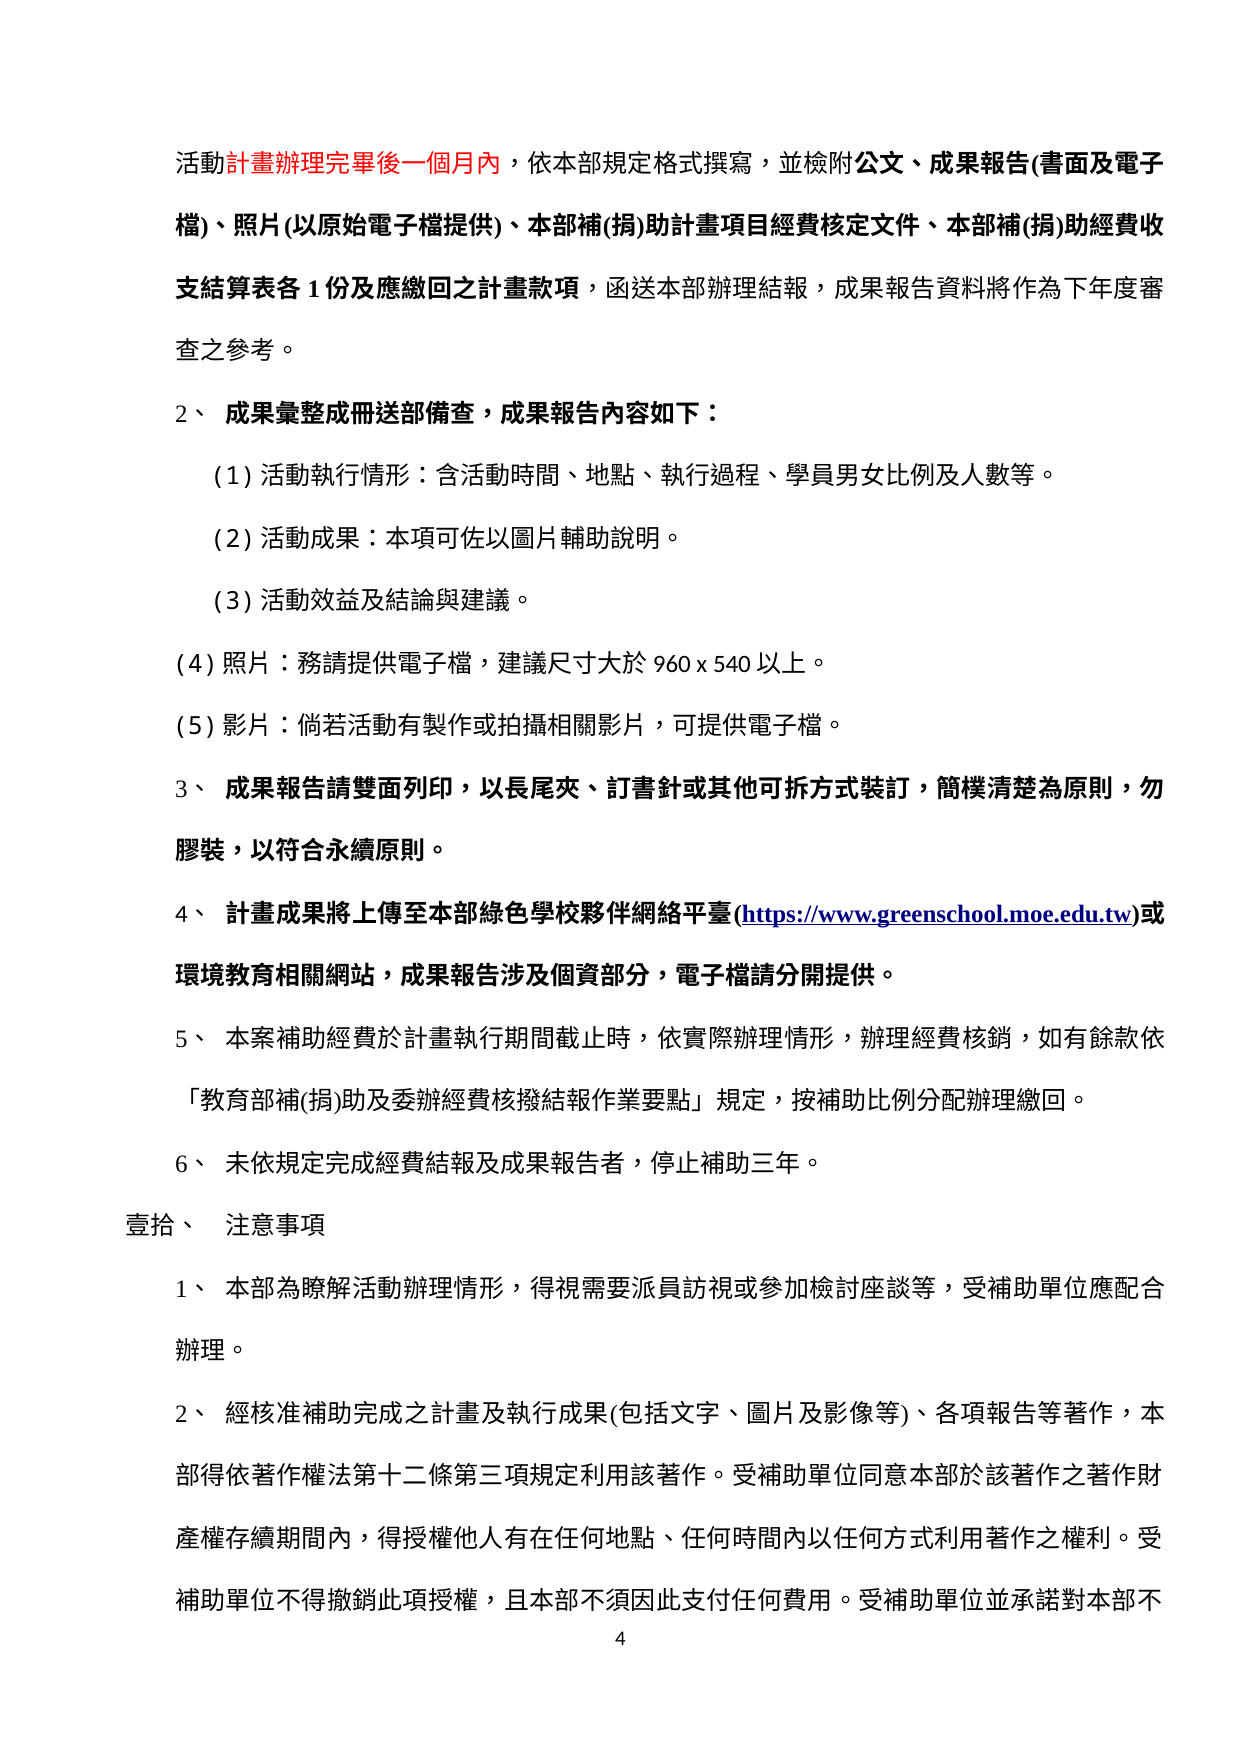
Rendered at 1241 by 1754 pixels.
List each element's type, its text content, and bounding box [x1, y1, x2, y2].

list 計畫成果將上傳至本部綠色學校夥伴網絡平臺(https://www.greenschool.moe.edu.tw)或環境教育相關網站，成果報告涉及個資部分，電子檔請分開提供。 [175, 869, 1165, 994]
list 本案補助經費於計畫執行期間截止時，依實際辦理情形，辦理經費核銷，如有餘款依「教育部補(捐)助及委辦經費核撥結報作業要點」規定，按補助比例分配辦理繳回。 [175, 994, 1165, 1119]
list 未依規定完成經費結報及成果報告者，停止補助三年。 [175, 1119, 1165, 1182]
list 活動效益及結論與建議。 [210, 557, 1165, 619]
list 影片：倘若活動有製作或拍攝相關影片，可提供電子檔。 [173, 682, 1165, 744]
list 成果報告請雙面列印，以長尾夾、訂書針或其他可拆方式裝訂，簡樸清楚為原則，勿膠裝，以符合永續原則。 [175, 744, 1165, 869]
list 照片：務請提供電子檔，建議尺寸大於960 x 540以上。 [173, 619, 1165, 682]
list 本部為瞭解活動辦理情形，得視需要派員訪視或參加檢討座談等，受補助單位應配合辦理。 [175, 1244, 1165, 1369]
list 注意事項 [125, 1182, 1165, 1244]
list 活動計畫辦理完畢後一個月內，依本部規定格式撰寫，並檢附公文、成果報告(書面及電子檔)、照片(以原始電子檔提供)、本部補(捐)助計畫項目經費核定文件、本部補(捐)助經費收支結算表各1份及應繳回之計畫款項，函送本部辦理結報，成果報告資料將作為下年度審查之參考。 [175, 119, 1165, 369]
list 成果彙整成冊送部備查，成果報告內容如下： [175, 369, 1165, 432]
list 活動成果：本項可佐以圖片輔助說明。 [210, 494, 1165, 557]
list 經核准補助完成之計畫及執行成果(包括文字、圖片及影像等)、各項報告等著作，本部得依著作權法第十二條第三項規定利用該著作。受補助單位同意本部於該著作之著作財產權存續期間內，得授權他人有在任何地點、任何時間內以任何方式利用著作之權利。受補助單位不得撤銷此項授權，且本部不須因此支付任何費用。受補助單位並承諾對本部不 [175, 1369, 1165, 1619]
list 活動執行情形：含活動時間、地點、執行過程、學員男女比例及人數等。 [210, 432, 1165, 494]
